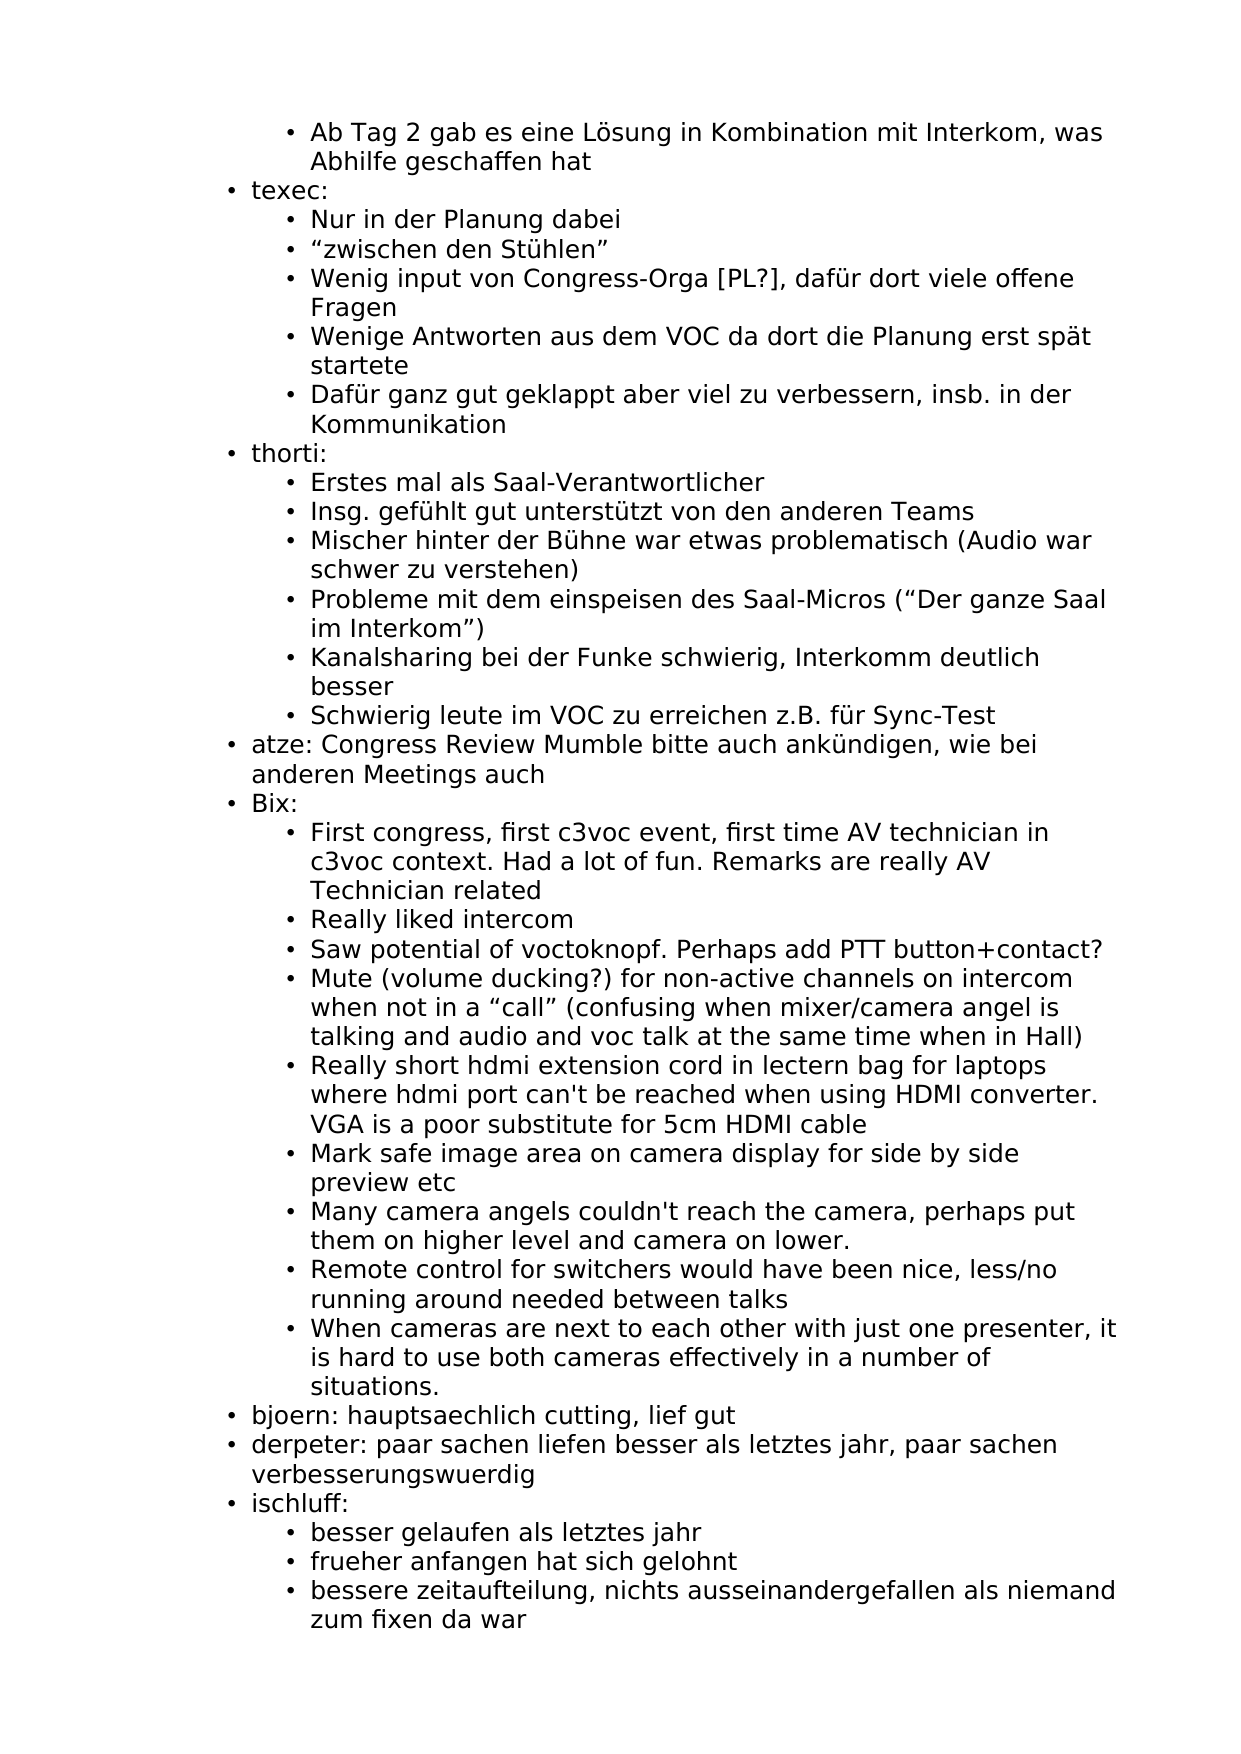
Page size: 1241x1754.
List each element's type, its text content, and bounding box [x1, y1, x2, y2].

list ischluff: [236, 1489, 1122, 1518]
list Many camera angels couldn't reach the camera, perhaps put them on higher level and camera on lower. [295, 1197, 1122, 1256]
list Wenig input von Congress-Orga [PL?], dafür dort viele offene Fragen [295, 264, 1122, 322]
list Really liked intercom [295, 906, 1122, 935]
list Bix: [236, 789, 1122, 818]
list When cameras are next to each other with just one presenter, it is hard to use both cameras effectively in a number of situations. [295, 1314, 1122, 1401]
list atze: Congress Review Mumble bitte auch ankündigen, wie bei anderen Meetings auch [236, 731, 1122, 789]
list Mute (volume ducking?) for non-active channels on intercom when not in a “call” (confusing when mixer/camera angel is talking and audio and voc talk at the same time when in Hall) [295, 964, 1122, 1051]
list Probleme mit dem einspeisen des Saal-Micros (“Der ganze Saal im Interkom”) [295, 585, 1122, 643]
list Dafür ganz gut geklappt aber viel zu verbessern, insb. in der Kommunikation [295, 381, 1122, 439]
list bessere zeitaufteilung, nichts ausseinandergefallen als niemand zum fixen da war [295, 1576, 1122, 1635]
list derpeter: paar sachen liefen besser als letztes jahr, paar sachen verbesserungswuerdig [236, 1431, 1122, 1489]
list Insg. gefühlt gut unterstützt von den anderen Teams [295, 497, 1122, 526]
list Mark safe image area on camera display for side by side preview etc [295, 1139, 1122, 1197]
list frueher anfangen hat sich gelohnt [295, 1547, 1122, 1576]
list Kanalsharing bei der Funke schwierig, Interkomm deutlich besser [295, 643, 1122, 701]
list “zwischen den Stühlen” [295, 235, 1122, 264]
list Schwierig leute im VOC zu erreichen z.B. für Sync-Test [295, 701, 1122, 731]
list bjoern: hauptsaechlich cutting, lief gut [236, 1401, 1122, 1431]
list Nur in der Planung dabei [295, 206, 1122, 235]
list Mischer hinter der Bühne war etwas problematisch (Audio war schwer zu verstehen) [295, 526, 1122, 585]
list Wenige Antworten aus dem VOC da dort die Planung erst spät startete [295, 322, 1122, 381]
list First congress, first c3voc event, first time AV technician in c3voc context. Had a lot of fun. Remarks are really AV Technician related [295, 818, 1122, 906]
list Really short hdmi extension cord in lectern bag for laptops where hdmi port can't be reached when using HDMI converter. VGA is a poor substitute for 5cm HDMI cable [295, 1051, 1122, 1139]
list Ab Tag 2 gab es eine Lösung in Kombination mit Interkom, was Abhilfe geschaffen hat [295, 118, 1122, 176]
list besser gelaufen als letztes jahr [295, 1518, 1122, 1547]
list Saw potential of voctoknopf. Perhaps add PTT button+contact? [295, 935, 1122, 964]
list Erstes mal als Saal-Verantwortlicher [295, 468, 1122, 497]
list texec: [236, 176, 1122, 206]
list Remote control for switchers would have been nice, less/no running around needed between talks [295, 1256, 1122, 1314]
list thorti: [236, 439, 1122, 468]
